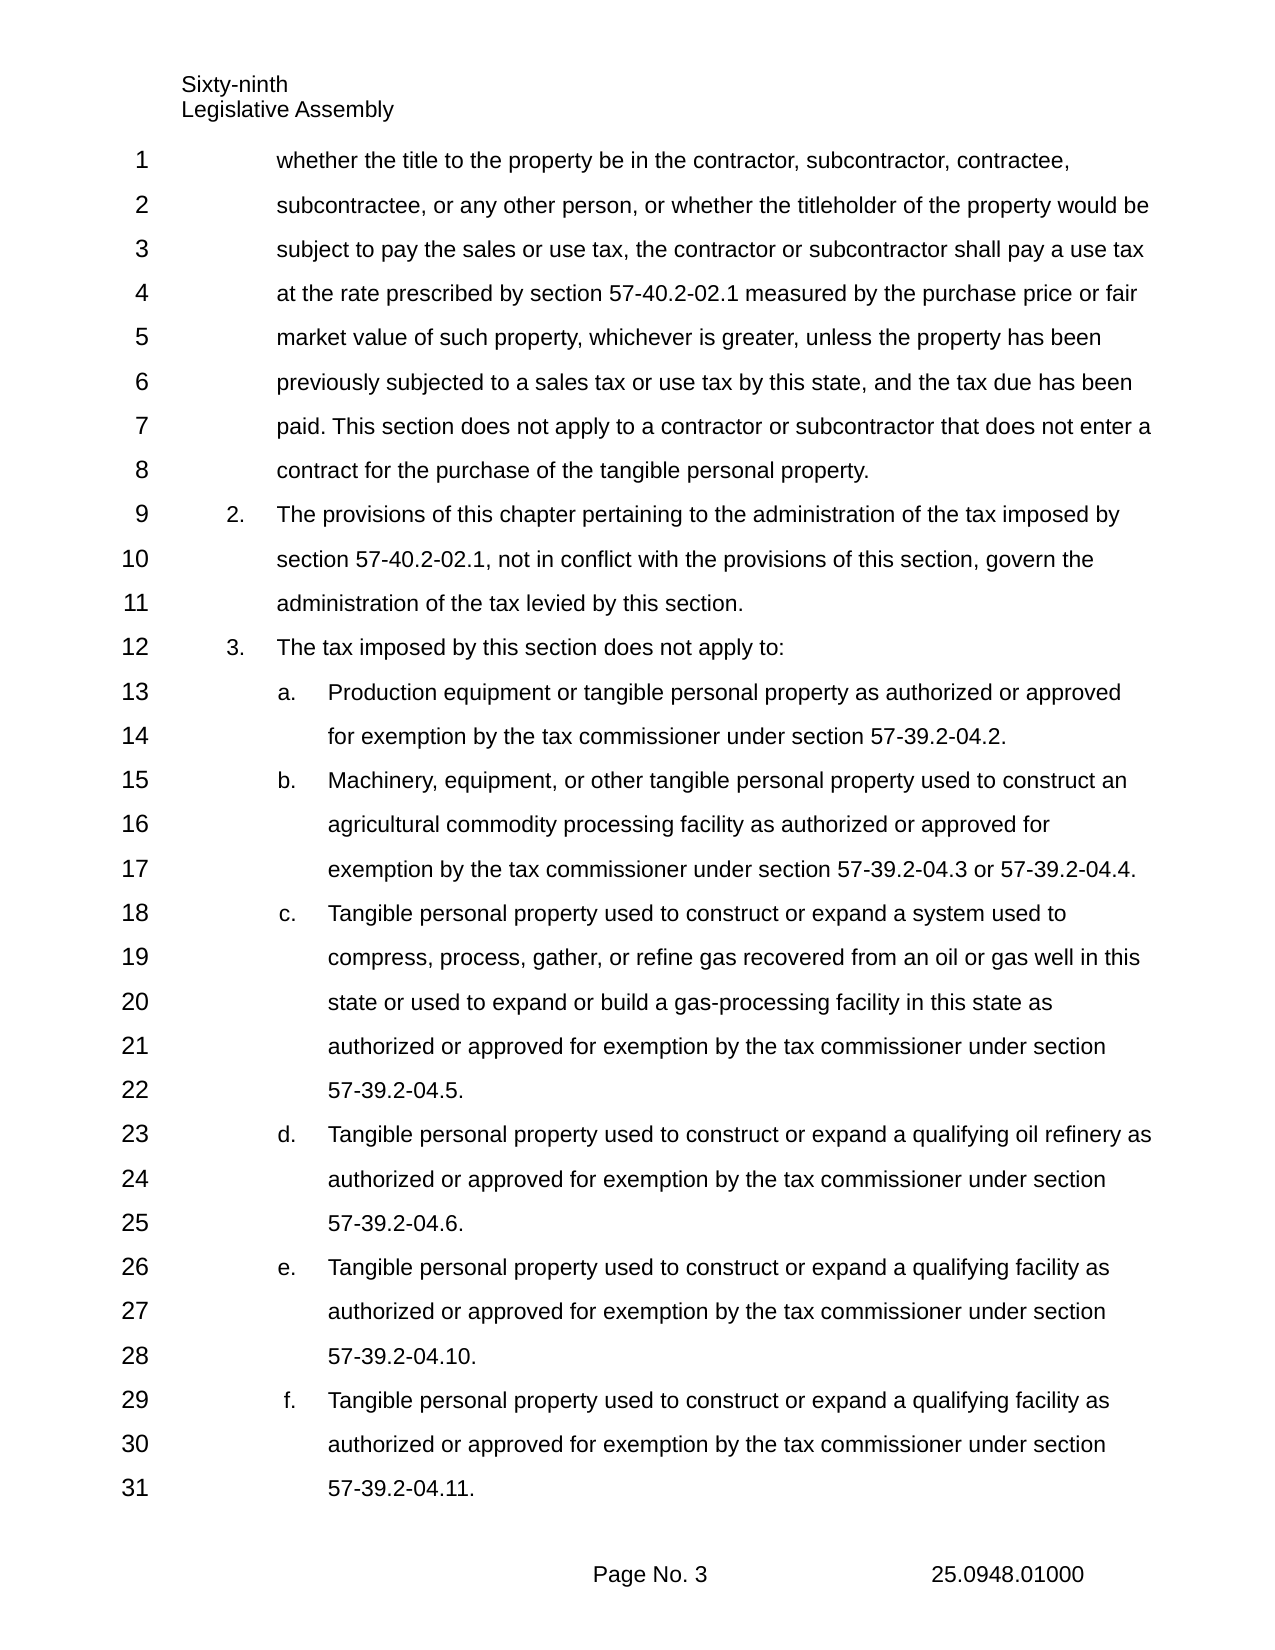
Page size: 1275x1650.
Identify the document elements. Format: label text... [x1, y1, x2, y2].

text 3. The tax imposed by this section does not apply to: [181, 620, 1154, 664]
text c. Tangible personal property used to construct or expand a system used to compress, process, gather, or refine gas recovered from an oil or gas well in this state or used to expand or build a gas‑processing facility in this state as authorized or approved for exemption by the tax commissioner under section 57‑39.2‑04.5. [181, 886, 1154, 1107]
text 2. The provisions of this chapter pertaining to the administration of the tax imposed by section 57‑40.2‑02.1, not in conflict with the provisions of this section, govern the administration of the tax levied by this section. [181, 487, 1154, 620]
text b. Machinery, equipment, or other tangible personal property used to construct an agricultural commodity processing facility as authorized or approved for exemption by the tax commissioner under section 57‑39.2‑04.3 or 57‑39.2‑04.4. [181, 753, 1154, 886]
text e. Tangible personal property used to construct or expand a qualifying facility as authorized or approved for exemption by the tax commissioner under section 57‑39.2‑04.10. [181, 1240, 1154, 1373]
text f. Tangible personal property used to construct or expand a qualifying facility as authorized or approved for exemption by the tax commissioner under section 57‑39.2‑04.11. [181, 1373, 1154, 1506]
text a. Production equipment or tangible personal property as authorized or approved for exemption by the tax commissioner under section 57‑39.2‑04.2. [181, 664, 1154, 753]
text d. Tangible personal property used to construct or expand a qualifying oil refinery as authorized or approved for exemption by the tax commissioner under section 57‑39.2‑04.6. [181, 1107, 1154, 1240]
text whether the title to the property be in the contractor, subcontractor, contractee, subcontractee, or any other person, or whether the titleholder of the property would be subject to pay the sales or use tax, the contractor or subcontractor shall pay a use tax at the rate prescribed by section 57‑40.2‑02.1 measured by the purchase price or fair market value of such property, whichever is greater, unless the property has been previously subjected to a sales tax or use tax by this state, and the tax due has been paid. This section does not apply to a contractor or subcontractor that does not enter a contract for the purchase of the tangible personal property. [181, 133, 1154, 487]
